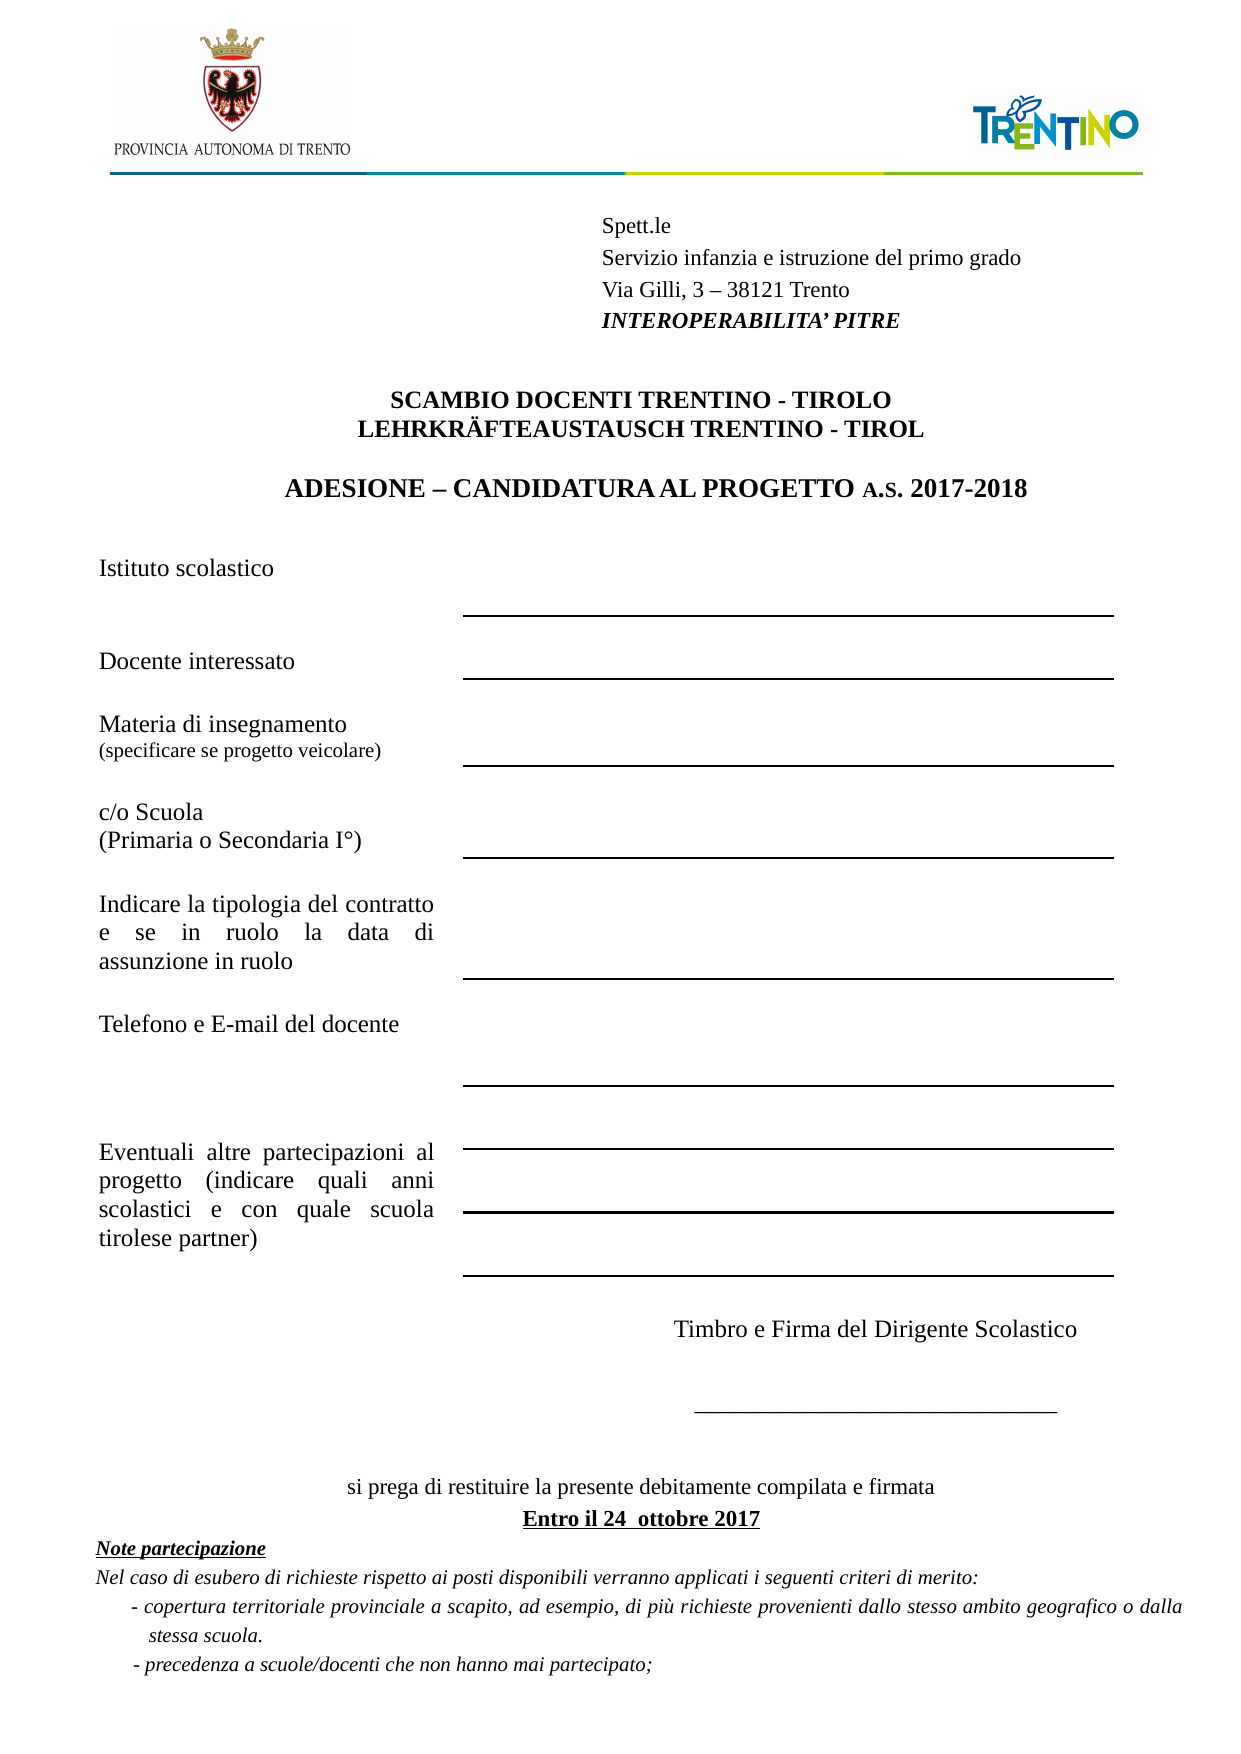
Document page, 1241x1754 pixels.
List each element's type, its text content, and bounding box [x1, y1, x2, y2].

table_header [112, 188, 1157, 375]
text ADESIONE – CANDIDATURA AL PROGETTO a.s. 2017-2018 [95, 472, 1187, 503]
text - copertura territoriale provinciale a scapito, ad esempio, di più richieste provenienti dallo stesso ambito geografico o dalla stessa scuola. [131, 1594, 1187, 1647]
table_cell [434, 1085, 462, 1274]
table_cell [463, 767, 1114, 857]
table_cell [463, 1087, 1114, 1148]
table_cell [463, 980, 1114, 1085]
table_cell [434, 857, 462, 978]
table_cell [463, 1150, 1114, 1211]
text - precedenza a scuole/docenti che non hanno mai partecipato; [133, 1652, 1187, 1676]
text SCAMBIO DOCENTI TRENTINO - TIROLO [95, 385, 1187, 414]
picture [114, 28, 350, 155]
table_header [434, 524, 462, 614]
table_cell [434, 978, 462, 1085]
text Nel caso di esubero di richieste rispetto ai posti disponibili verranno applicati i seguenti criteri di merito: [95, 1565, 1187, 1589]
table_cell Telefono e E-mail del docente [99, 978, 434, 1085]
text INTEROPERABILITA’ PITRE [1157, 307, 1187, 333]
text Timbro e Firma del Dirigente Scolastico [564, 1314, 1187, 1343]
table_cell Eventuali altre partecipazioni al progetto (indicare quali anni scolastici e con quale scuola tirolese partner) [99, 1085, 434, 1274]
table_cell Materia di insegnamento (specificare se progetto veicolare) [99, 678, 434, 765]
table_cell [434, 678, 462, 765]
table_cell [463, 859, 1114, 978]
text Via Gilli, 3 – 38121 Trento [1157, 276, 1187, 302]
table_cell [463, 617, 1114, 678]
text Spett.le [1157, 212, 1187, 239]
table_cell [434, 615, 462, 678]
table_header [95, 188, 112, 375]
text Note partecipazione [95, 1536, 1187, 1560]
table_header [463, 524, 1114, 614]
text Entro il 24 ottobre 2017 [95, 1505, 1187, 1531]
table_cell Indicare la tipologia del contratto e se in ruolo la data di assunzione in ruolo [99, 857, 434, 978]
table_cell [434, 765, 462, 857]
table_cell [463, 680, 1114, 765]
text LEHRKRÄFTEAUSTAUSCH TRENTINO - TIROL [95, 414, 1187, 443]
table_header Istituto scolastico [99, 524, 434, 614]
table_cell [463, 1214, 1114, 1274]
text si prega di restituire la presente debitamente compilata e firmata [95, 1473, 1187, 1499]
table_cell c/o Scuola (Primaria o Secondaria I°) [99, 765, 434, 857]
text _____________________________ [564, 1387, 1187, 1415]
table_cell Docente interessato [99, 615, 434, 678]
